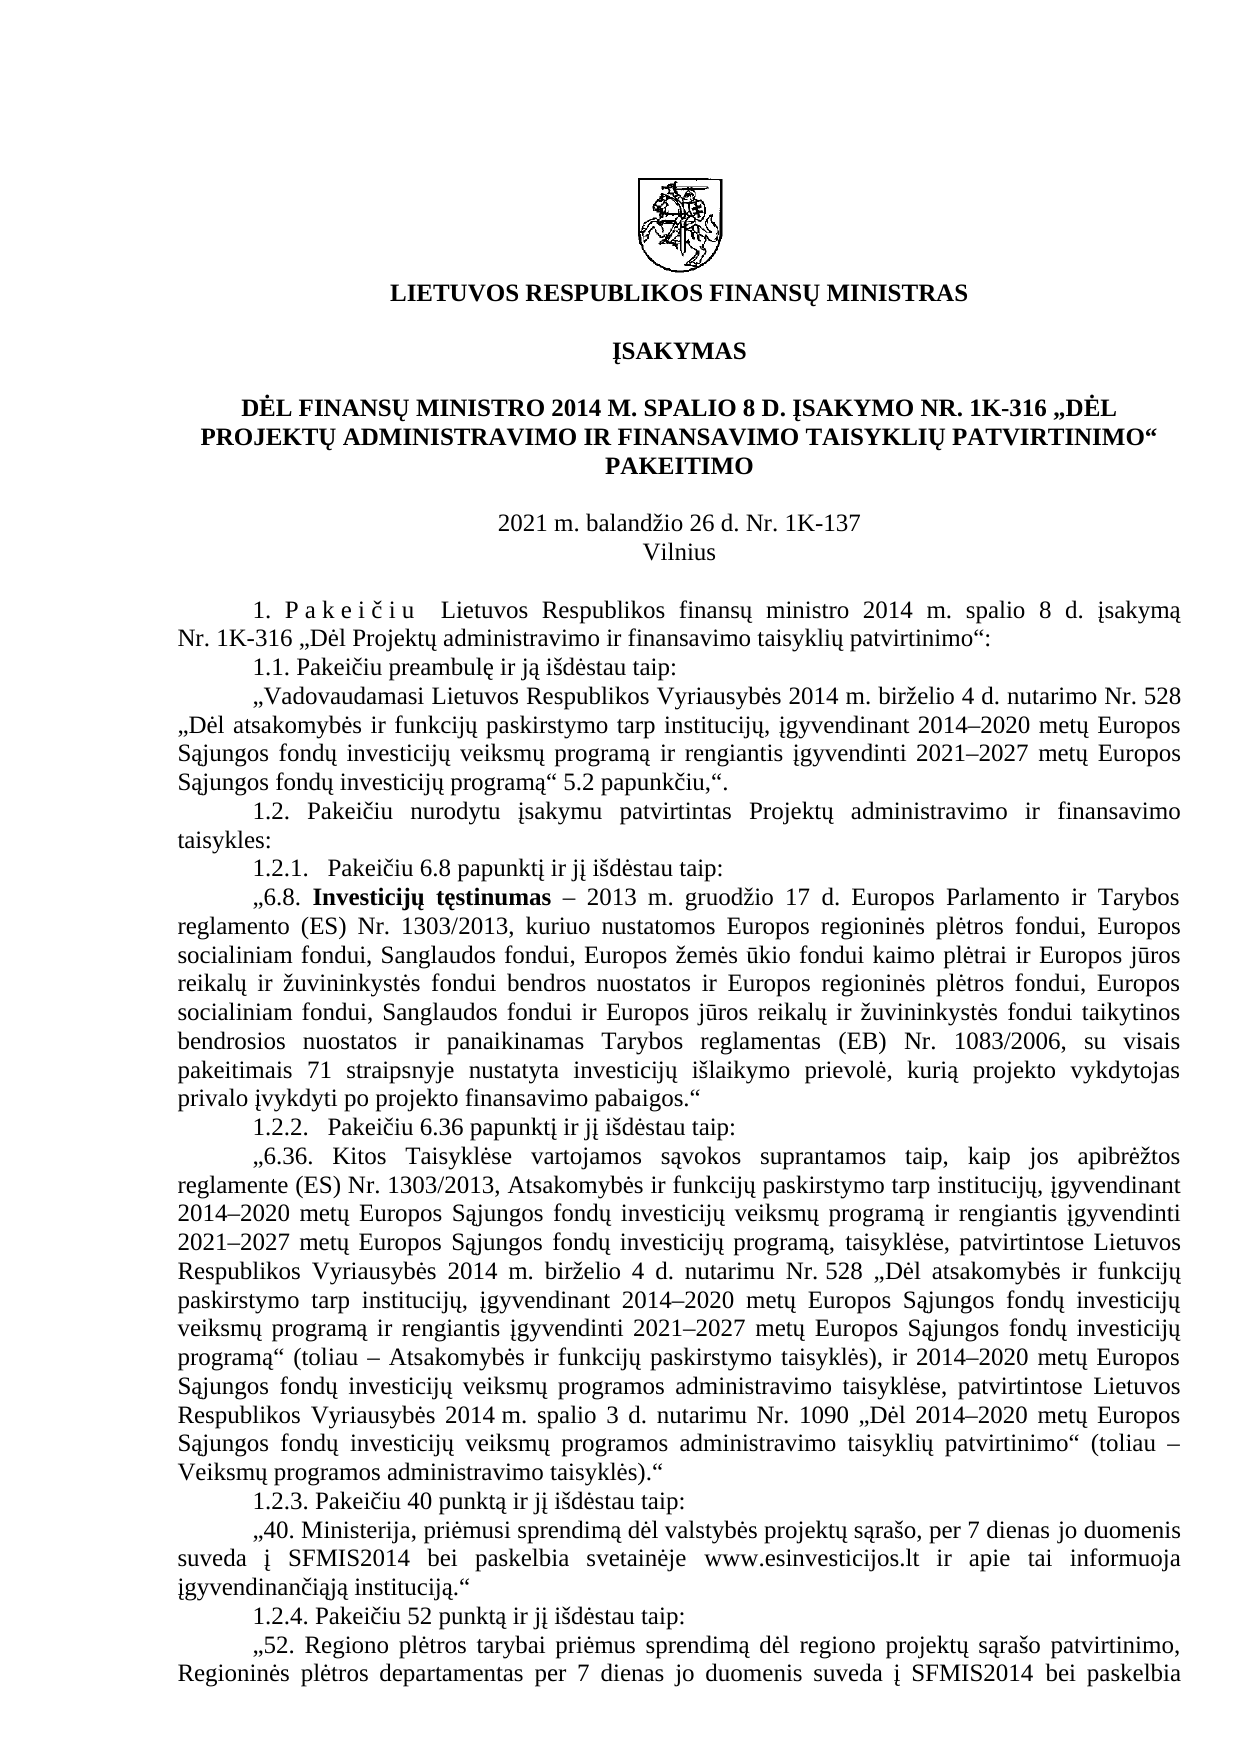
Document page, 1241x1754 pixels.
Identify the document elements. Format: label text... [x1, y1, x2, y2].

text 1.1. Pakeičiu preambulę ir ją išdėstau taip: [177, 652, 1181, 681]
text „6.36. Kitos Taisyklėse vartojamos sąvokos suprantamos taip, kaip jos apibrėžtos reglamente (ES) Nr. 1303/2013, Atsakomybės ir funkcijų paskirstymo tarp institucijų, įgyvendinant 2014–2020 metų Europos Sąjungos fondų investicijų veiksmų programą ir rengiantis įgyvendinti 2021–2027 metų Europos Sąjungos fondų investicijų programą, taisyklėse, patvirtintose Lietuvos Respublikos Vyriausybės 2014 m. birželio 4 d. nutarimu Nr. 528 „Dėl atsakomybės ir funkcijų paskirstymo tarp institucijų, įgyvendinant 2014–2020 metų Europos Sąjungos fondų investicijų veiksmų programą ir rengiantis įgyvendinti 2021–2027 metų Europos Sąjungos fondų investicijų programą“ (toliau – Atsakomybės ir funkcijų paskirstymo taisyklės), ir 2014–2020 metų Europos Sąjungos fondų investicijų veiksmų programos administravimo taisyklėse, patvirtintose Lietuvos Respublikos Vyriausybės 2014 m. spalio 3 d. nutarimu Nr. 1090 „Dėl 2014–2020 metų Europos Sąjungos fondų investicijų veiksmų programos administravimo taisyklių patvirtinimo“ (toliau – Veiksmų programos administravimo taisyklės).“ [177, 1141, 1181, 1486]
text 2021 m. balandžio 26 d. Nr. 1K-137 [177, 508, 1181, 537]
text 1.2.4. Pakeičiu 52 punktą ir jį išdėstau taip: [177, 1601, 1181, 1630]
text 1.2. Pakeičiu nurodytu įsakymu patvirtintas Projektų administravimo ir finansavimo taisykles: [177, 796, 1181, 853]
text 1.2.3. Pakeičiu 40 punktą ir jį išdėstau taip: [177, 1486, 1181, 1515]
text „40. Ministerija, priėmusi sprendimą dėl valstybės projektų sąrašo, per 7 dienas jo duomenis suveda į SFMIS2014 bei paskelbia svetainėje www.esinvesticijos.lt ir apie tai informuoja įgyvendinančiąją instituciją.“ [177, 1515, 1181, 1601]
text Vilnius [177, 537, 1181, 566]
text „52. Regiono plėtros tarybai priėmus sprendimą dėl regiono projektų sąrašo patvirtinimo, Regioninės plėtros departamentas per 7 dienas jo duomenis suveda į SFMIS2014 bei paskelbia [177, 1630, 1181, 1687]
text 1. Pakeičiu Lietuvos Respublikos finansų ministro 2014 m. spalio 8 d. įsakymą Nr. 1K-316 „Dėl Projektų administravimo ir finansavimo taisyklių patvirtinimo“: [177, 595, 1181, 652]
text ĮSAKYMAS [177, 336, 1181, 365]
text „6.8. Investicijų tęstinumas – 2013 m. gruodžio 17 d. Europos Parlamento ir Tarybos reglamento (ES) Nr. 1303/2013, kuriuo nustatomos Europos regioninės plėtros fondui, Europos socialiniam fondui, Sanglaudos fondui, Europos žemės ūkio fondui kaimo plėtrai ir Europos jūros reikalų ir žuvininkystės fondui bendros nuostatos ir Europos regioninės plėtros fondui, Europos socialiniam fondui, Sanglaudos fondui ir Europos jūros reikalų ir žuvininkystės fondui taikytinos bendrosios nuostatos ir panaikinamas Tarybos reglamentas (EB) Nr. 1083/2006, su visais pakeitimais 71 straipsnyje nustatyta investicijų išlaikymo prievolė, kurią projekto vykdytojas privalo įvykdyti po projekto finansavimo pabaigos.“ [177, 882, 1181, 1112]
text „Vadovaudamasi Lietuvos Respublikos Vyriausybės 2014 m. birželio 4 d. nutarimo Nr. 528 „Dėl atsakomybės ir funkcijų paskirstymo tarp institucijų, įgyvendinant 2014–2020 metų Europos Sąjungos fondų investicijų veiksmų programą ir rengiantis įgyvendinti 2021–2027 metų Europos Sąjungos fondų investicijų programą“ 5.2 papunkčiu,“. [177, 681, 1181, 796]
text DĖL FINANSŲ MINISTRO 2014 M. SPALIO 8 D. ĮSAKYMO NR. 1K-316 „DĖL PROJEKTŲ ADMINISTRAVIMO IR FINANSAVIMO TAISYKLIŲ PATVIRTINIMO“ PAKEITIMO [177, 393, 1181, 480]
text 1.2.1. Pakeičiu 6.8 papunktį ir jį išdėstau taip: [177, 853, 1181, 882]
text LIETUVOS RESPUBLIKOS FINANSŲ MINISTRAS [177, 278, 1181, 307]
text 1.2.2. Pakeičiu 6.36 papunktį ir jį išdėstau taip: [177, 1112, 1181, 1141]
